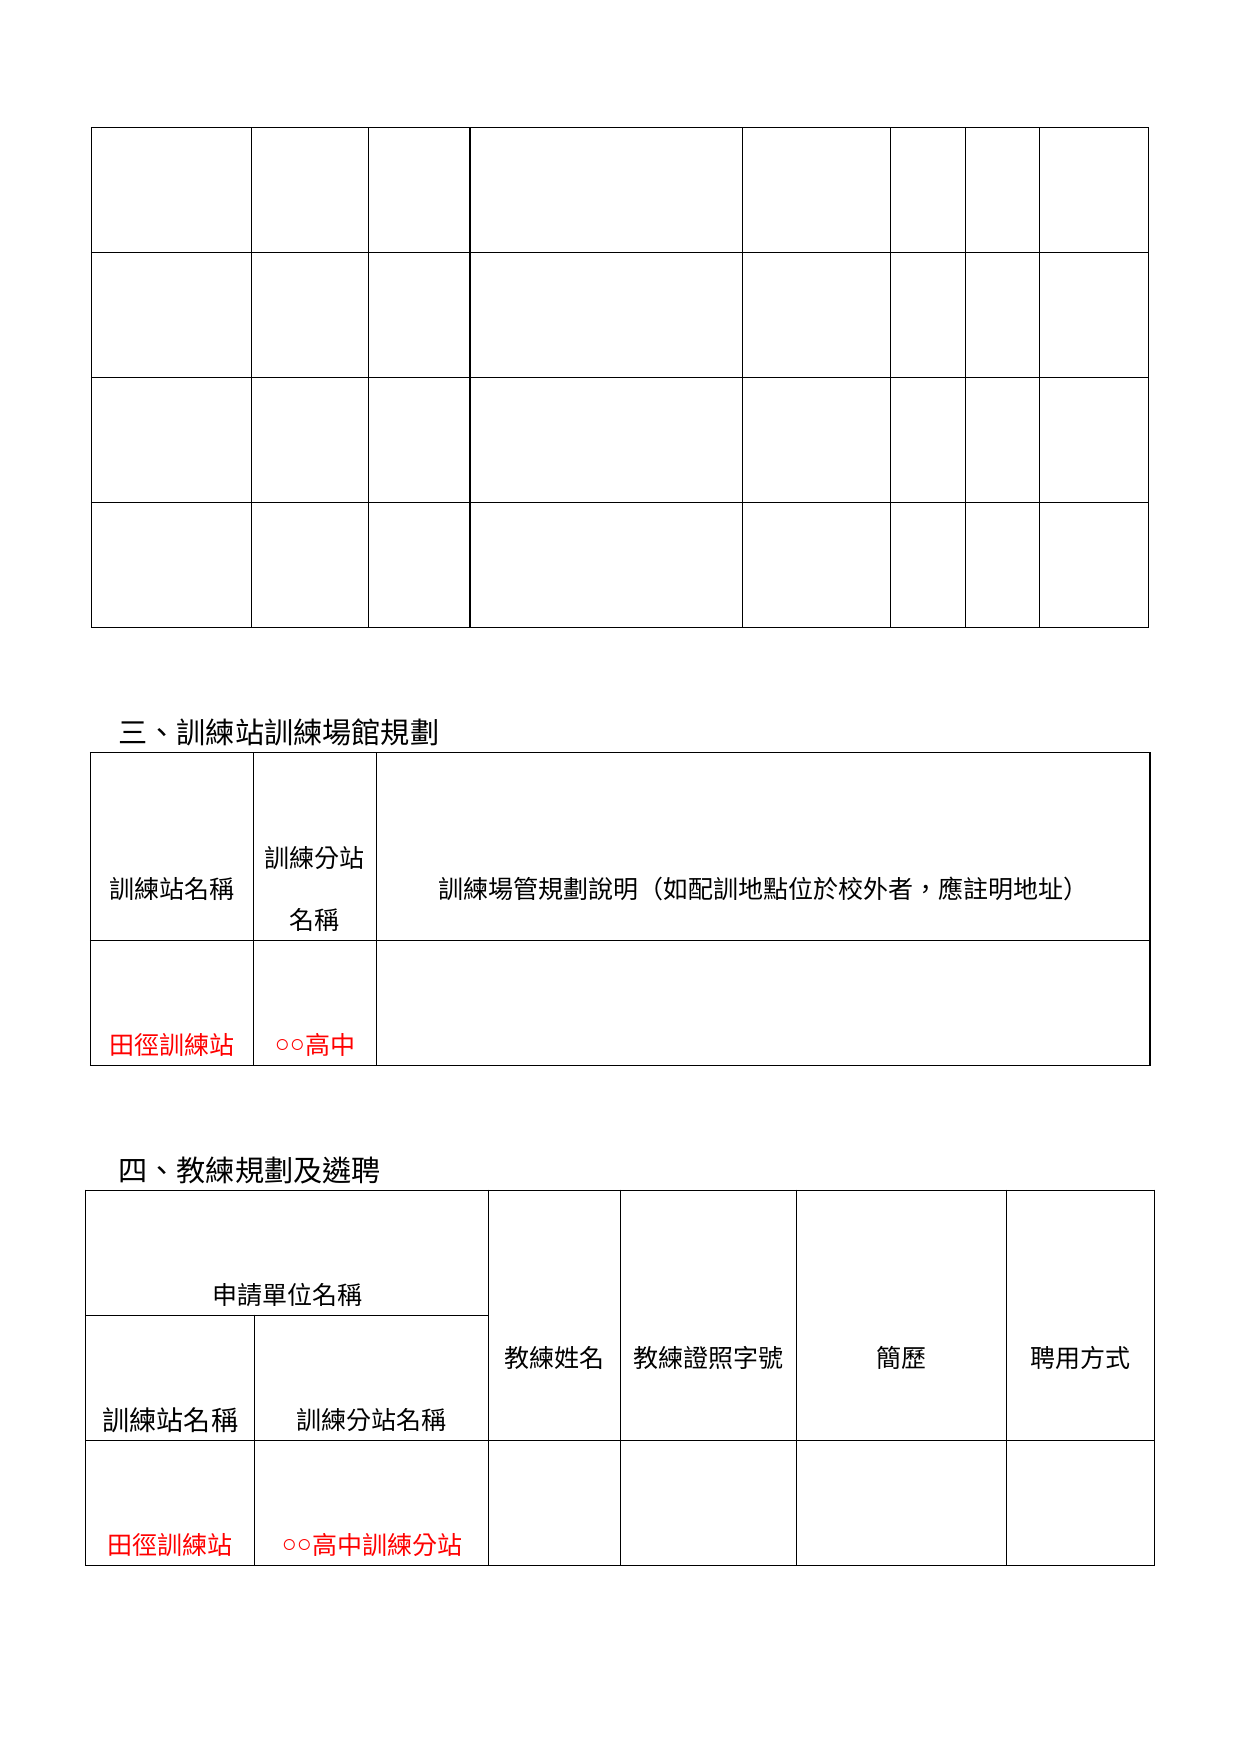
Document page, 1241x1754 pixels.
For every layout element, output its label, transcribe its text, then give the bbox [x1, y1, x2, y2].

table_header 教練證照字號 [621, 1191, 796, 1439]
table_cell ○○高中訓練分站 [255, 1441, 488, 1564]
table_cell [471, 128, 742, 252]
table_cell [891, 128, 965, 252]
table_cell [1040, 378, 1148, 502]
table_header 聘用方式 [1007, 1191, 1154, 1439]
table_cell [369, 253, 469, 377]
table_header 簡歷 [797, 1191, 1006, 1439]
table_header 訓練場管規劃說明（如配訓地點位於校外者，應註明地址） [377, 753, 1149, 939]
text 三、訓練站訓練場館規劃 [118, 689, 1122, 752]
table_cell 訓練站名稱 [86, 1316, 254, 1439]
table_cell [92, 253, 251, 377]
table_cell [966, 378, 1039, 502]
table_cell [92, 128, 251, 252]
table_cell [743, 128, 890, 252]
table_cell [891, 503, 965, 627]
table_cell [369, 128, 469, 252]
table_cell [743, 253, 890, 377]
table_cell [797, 1441, 1006, 1564]
table_header 訓練分站 名稱 [254, 753, 376, 939]
table_cell [369, 378, 469, 502]
table_cell [377, 941, 1149, 1064]
text 四、教練規劃及遴聘 [118, 1127, 1122, 1189]
table_cell [489, 1441, 620, 1564]
table_cell [621, 1441, 796, 1564]
table_cell [252, 503, 368, 627]
table_cell ○○高中 [254, 941, 376, 1064]
table_cell 田徑訓練站 [86, 1441, 254, 1564]
table_header 申請單位名稱 [86, 1191, 488, 1314]
table_cell [743, 378, 890, 502]
table_cell [1040, 128, 1148, 252]
table_cell [471, 503, 742, 627]
table_cell [1040, 503, 1148, 627]
table_cell 訓練分站名稱 [255, 1316, 488, 1439]
table_cell [966, 128, 1039, 252]
table_cell [252, 128, 368, 252]
table_cell 田徑訓練站 [91, 941, 253, 1064]
table_cell [966, 503, 1039, 627]
table_cell [743, 503, 890, 627]
table_header 訓練站名稱 [91, 753, 253, 939]
table_cell [252, 253, 368, 377]
table_cell [1007, 1441, 1154, 1564]
table_cell [252, 378, 368, 502]
table_cell [471, 378, 742, 502]
table_cell [1040, 253, 1148, 377]
table_cell [92, 503, 251, 627]
table_cell [471, 253, 742, 377]
table_header 教練姓名 [489, 1191, 620, 1439]
table_cell [891, 253, 965, 377]
table_cell [369, 503, 469, 627]
table_cell [92, 378, 251, 502]
table_cell [891, 378, 965, 502]
table_cell [966, 253, 1039, 377]
